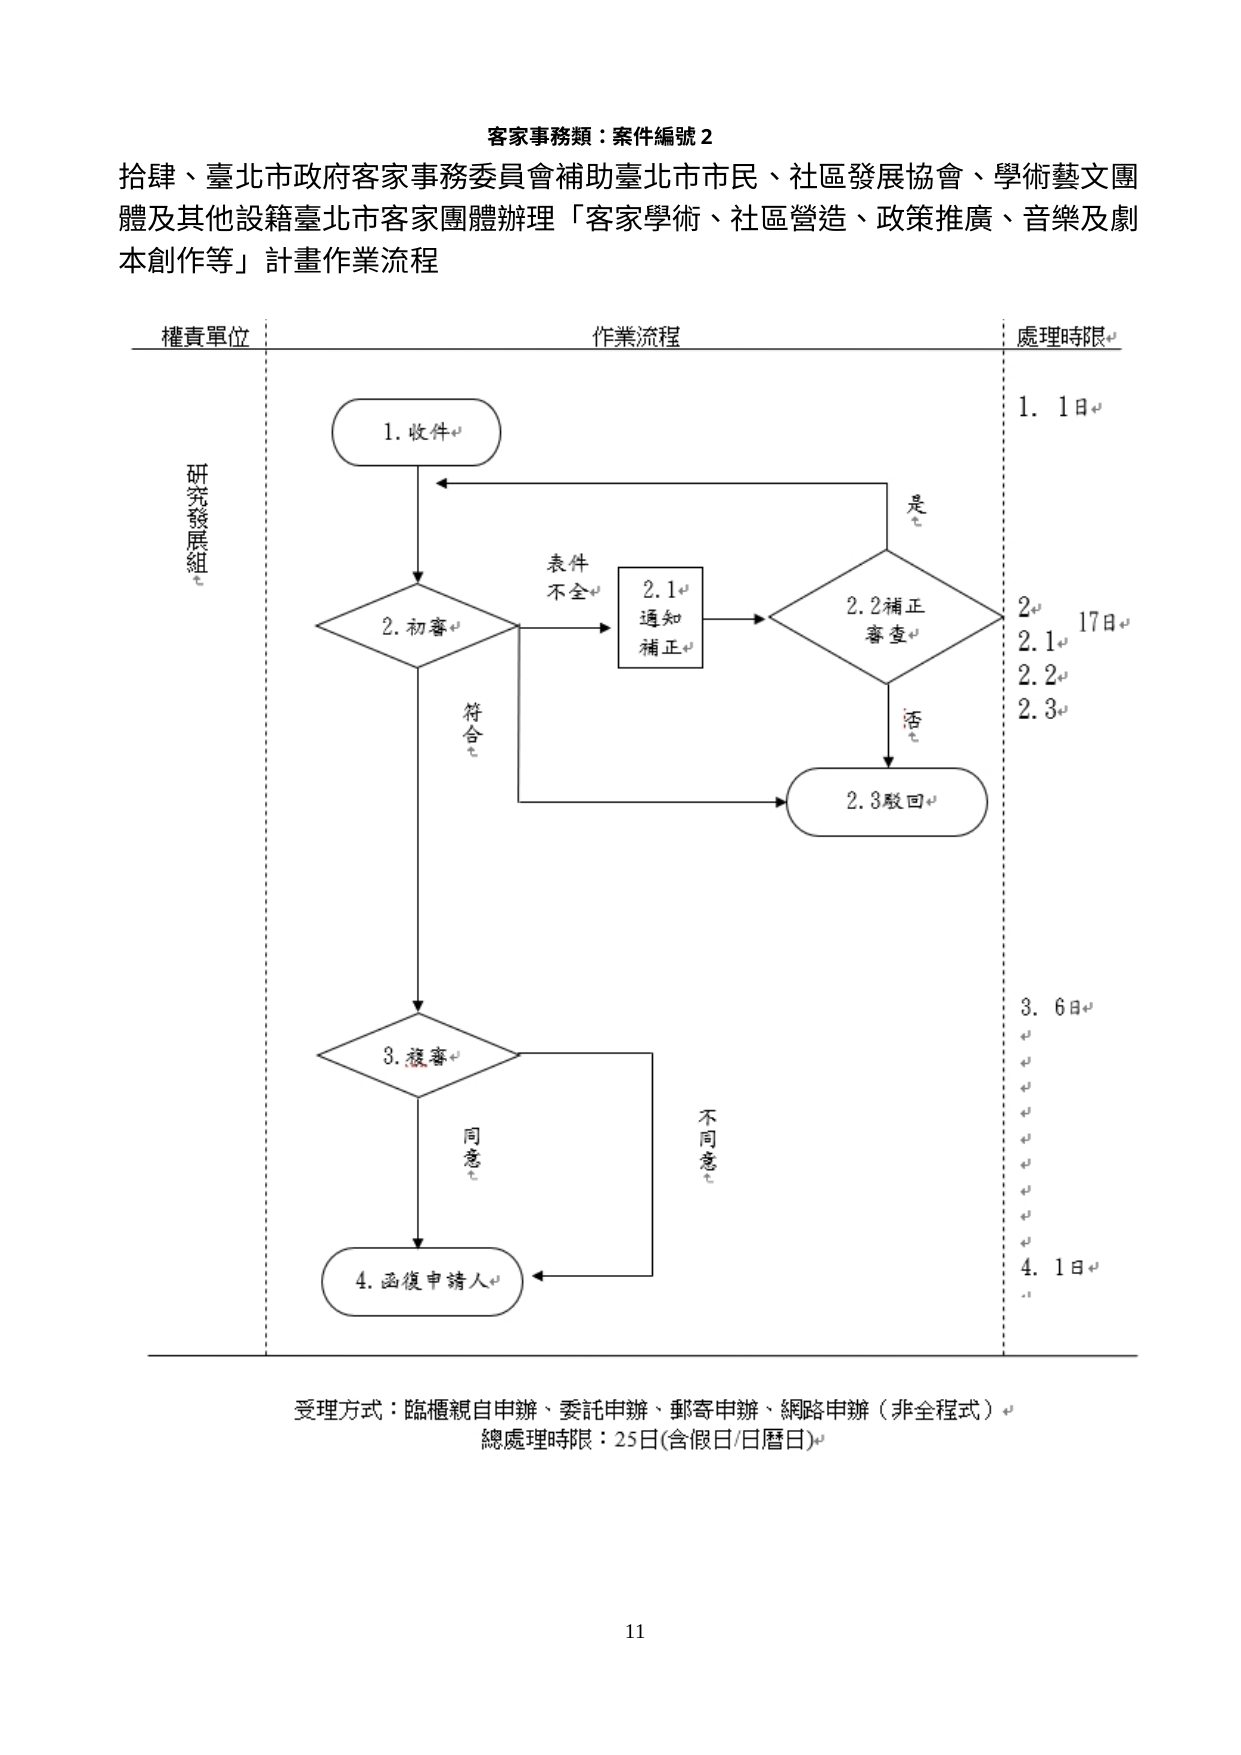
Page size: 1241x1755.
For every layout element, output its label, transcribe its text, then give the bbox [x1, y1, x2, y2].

text 客家事務類：案件編號2 [118, 113, 1154, 153]
text 拾肆、臺北市政府客家事務委員會補助臺北市市民、社區發展協會、學術藝文團體及其他設籍臺北市客家團體辦理「客家學術、社區營造、政策推廣、音樂及劇本創作等」計畫作業流程 [118, 153, 1154, 280]
